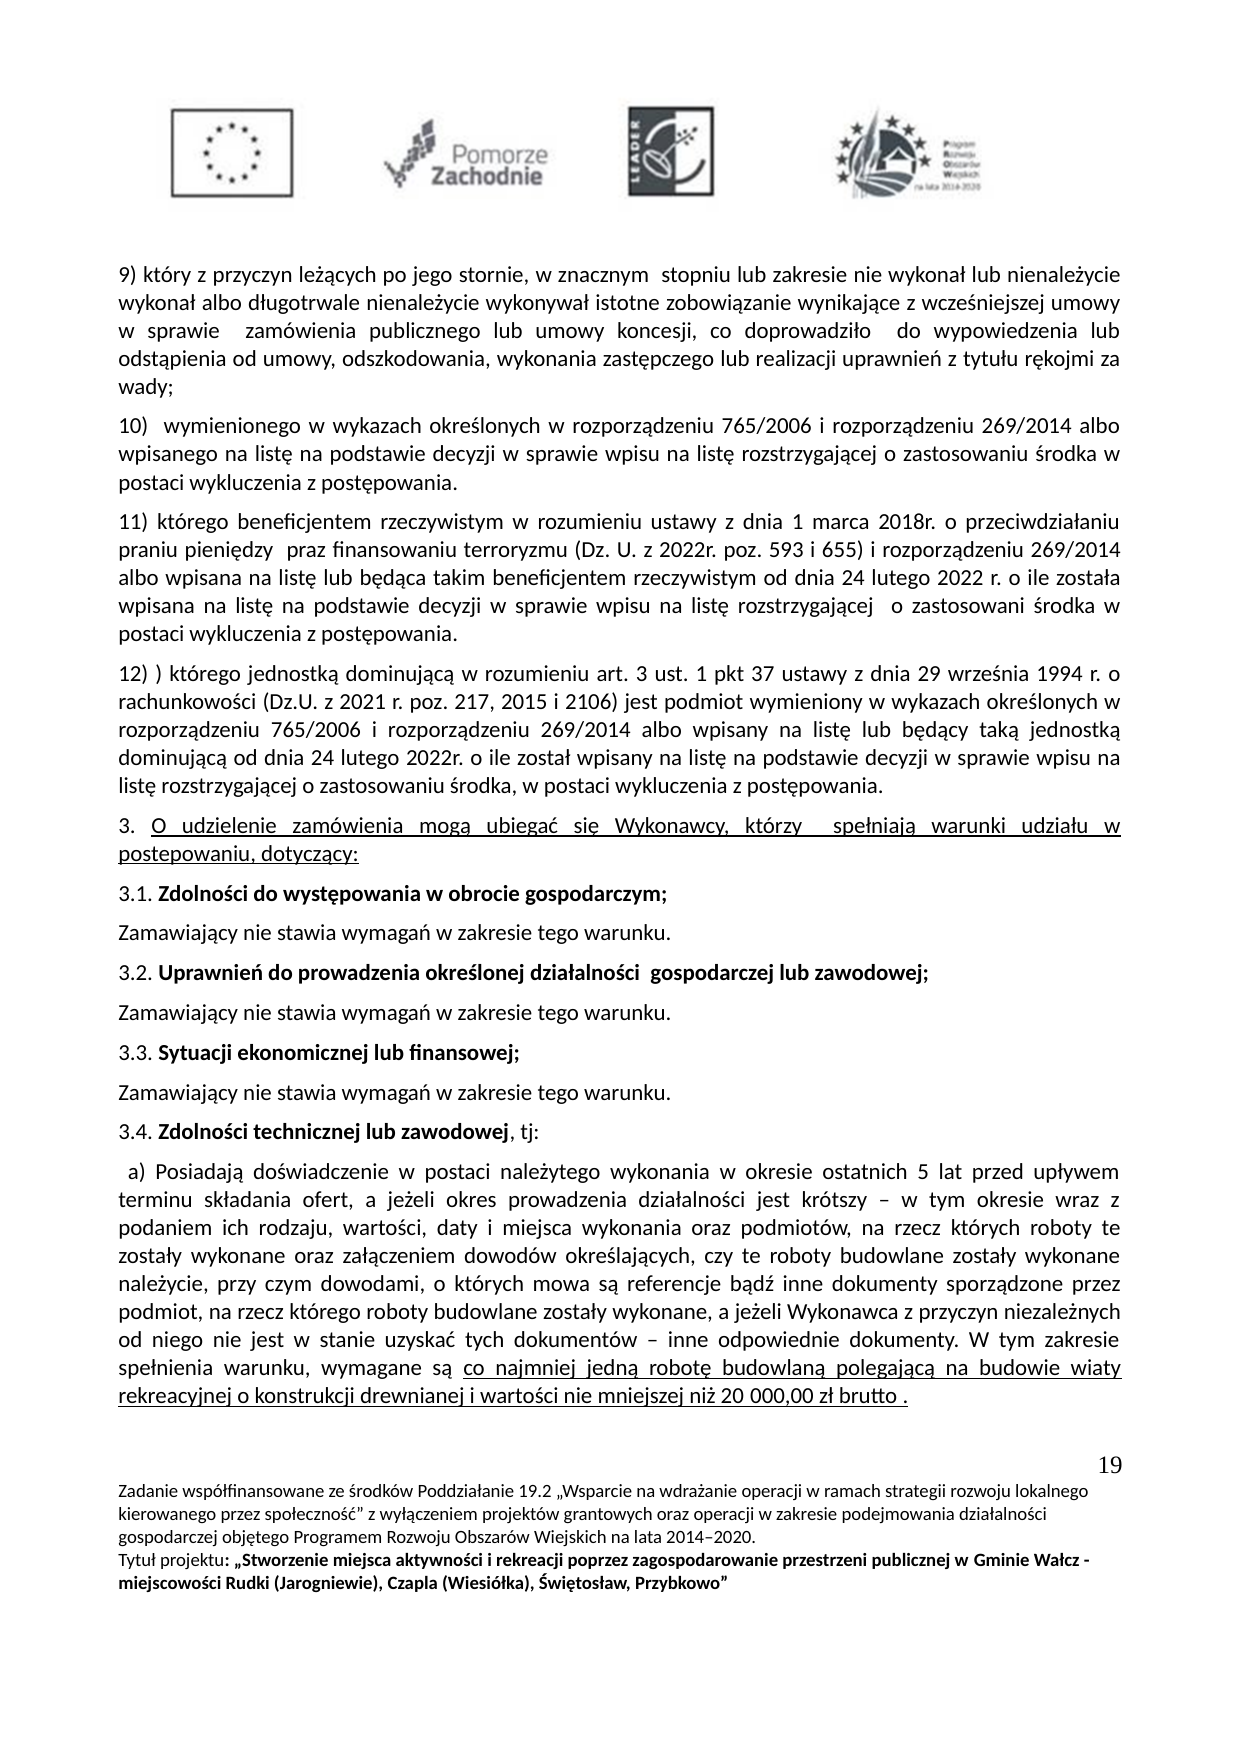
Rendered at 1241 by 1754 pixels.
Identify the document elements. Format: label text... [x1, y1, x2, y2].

text 3.2. Uprawnień do prowadzenia określonej działalności gospodarczej lub zawodowej; [118, 958, 1122, 986]
text Zamawiający nie stawia wymagań w zakresie tego warunku. [118, 998, 1122, 1026]
text 3. O udzielenie zamówienia mogą ubiegać się Wykonawcy, którzy spełniają warunki udziału w postepowaniu, dotyczący: [118, 811, 1122, 867]
text 12) ) którego jednostką dominującą w rozumieniu art. 3 ust. 1 pkt 37 ustawy z dnia 29 września 1994 r. o rachunkowości (Dz.U. z 2021 r. poz. 217, 2015 i 2106) jest podmiot wymieniony w wykazach określonych w rozporządzeniu 765/2006 i rozporządzeniu 269/2014 albo wpisany na listę lub będący taką jednostką dominującą od dnia 24 lutego 2022r. o ile został wpisany na listę na podstawie decyzji w sprawie wpisu na listę rozstrzygającej o zastosowaniu środka, w postaci wykluczenia z postępowania. [118, 659, 1122, 799]
text Zamawiający nie stawia wymagań w zakresie tego warunku. [118, 918, 1122, 947]
text 3.1. Zdolności do występowania w obrocie gospodarczym; [118, 879, 1122, 907]
text 11) którego beneficjentem rzeczywistym w rozumieniu ustawy z dnia 1 marca 2018r. o przeciwdziałaniu praniu pieniędzy praz finansowaniu terroryzmu (Dz. U. z 2022r. poz. 593 i 655) i rozporządzeniu 269/2014 albo wpisana na listę lub będąca takim beneficjentem rzeczywistym od dnia 24 lutego 2022 r. o ile została wpisana na listę na podstawie decyzji w sprawie wpisu na listę rozstrzygającej o zastosowani środka w postaci wykluczenia z postępowania. [118, 507, 1122, 647]
text 9) który z przyczyn leżących po jego stornie, w znacznym stopniu lub zakresie nie wykonał lub nienależycie wykonał albo długotrwale nienależycie wykonywał istotne zobowiązanie wynikające z wcześniejszej umowy w sprawie zamówienia publicznego lub umowy koncesji, co doprowadziło do wypowiedzenia lub odstąpienia od umowy, odszkodowania, wykonania zastępczego lub realizacji uprawnień z tytułu rękojmi za wady; [118, 260, 1122, 400]
text 10) wymienionego w wykazach określonych w rozporządzeniu 765/2006 i rozporządzeniu 269/2014 albo wpisanego na listę na podstawie decyzji w sprawie wpisu na listę rozstrzygającej o zastosowaniu środka w postaci wykluczenia z postępowania. [118, 412, 1122, 496]
text 3.3. Sytuacji ekonomicznej lub finansowej; [118, 1038, 1122, 1066]
text a) Posiadają doświadczenie w postaci należytego wykonania w okresie ostatnich 5 lat przed upływem terminu składania ofert, a jeżeli okres prowadzenia działalności jest krótszy – w tym okresie wraz z podaniem ich rodzaju, wartości, daty i miejsca wykonania oraz podmiotów, na rzecz których roboty te zostały wykonane oraz załączeniem dowodów określających, czy te roboty budowlane zostały wykonane należycie, przy czym dowodami, o których mowa są referencje bądź inne dokumenty sporządzone przez podmiot, na rzecz którego roboty budowlane zostały wykonane, a jeżeli Wykonawca z przyczyn niezależnych od niego nie jest w stanie uzyskać tych dokumentów – inne odpowiednie dokumenty. W tym zakresie spełnienia warunku, wymagane są co najmniej jedną robotę budowlaną polegającą na budowie wiaty rekreacyjnej o konstrukcji drewnianej i wartości nie mniejszej niż 20 000,00 zł brutto . [118, 1157, 1122, 1409]
text 3.4. Zdolności technicznej lub zawodowej, tj: [118, 1117, 1122, 1146]
text Zamawiający nie stawia wymagań w zakresie tego warunku. [118, 1078, 1122, 1106]
